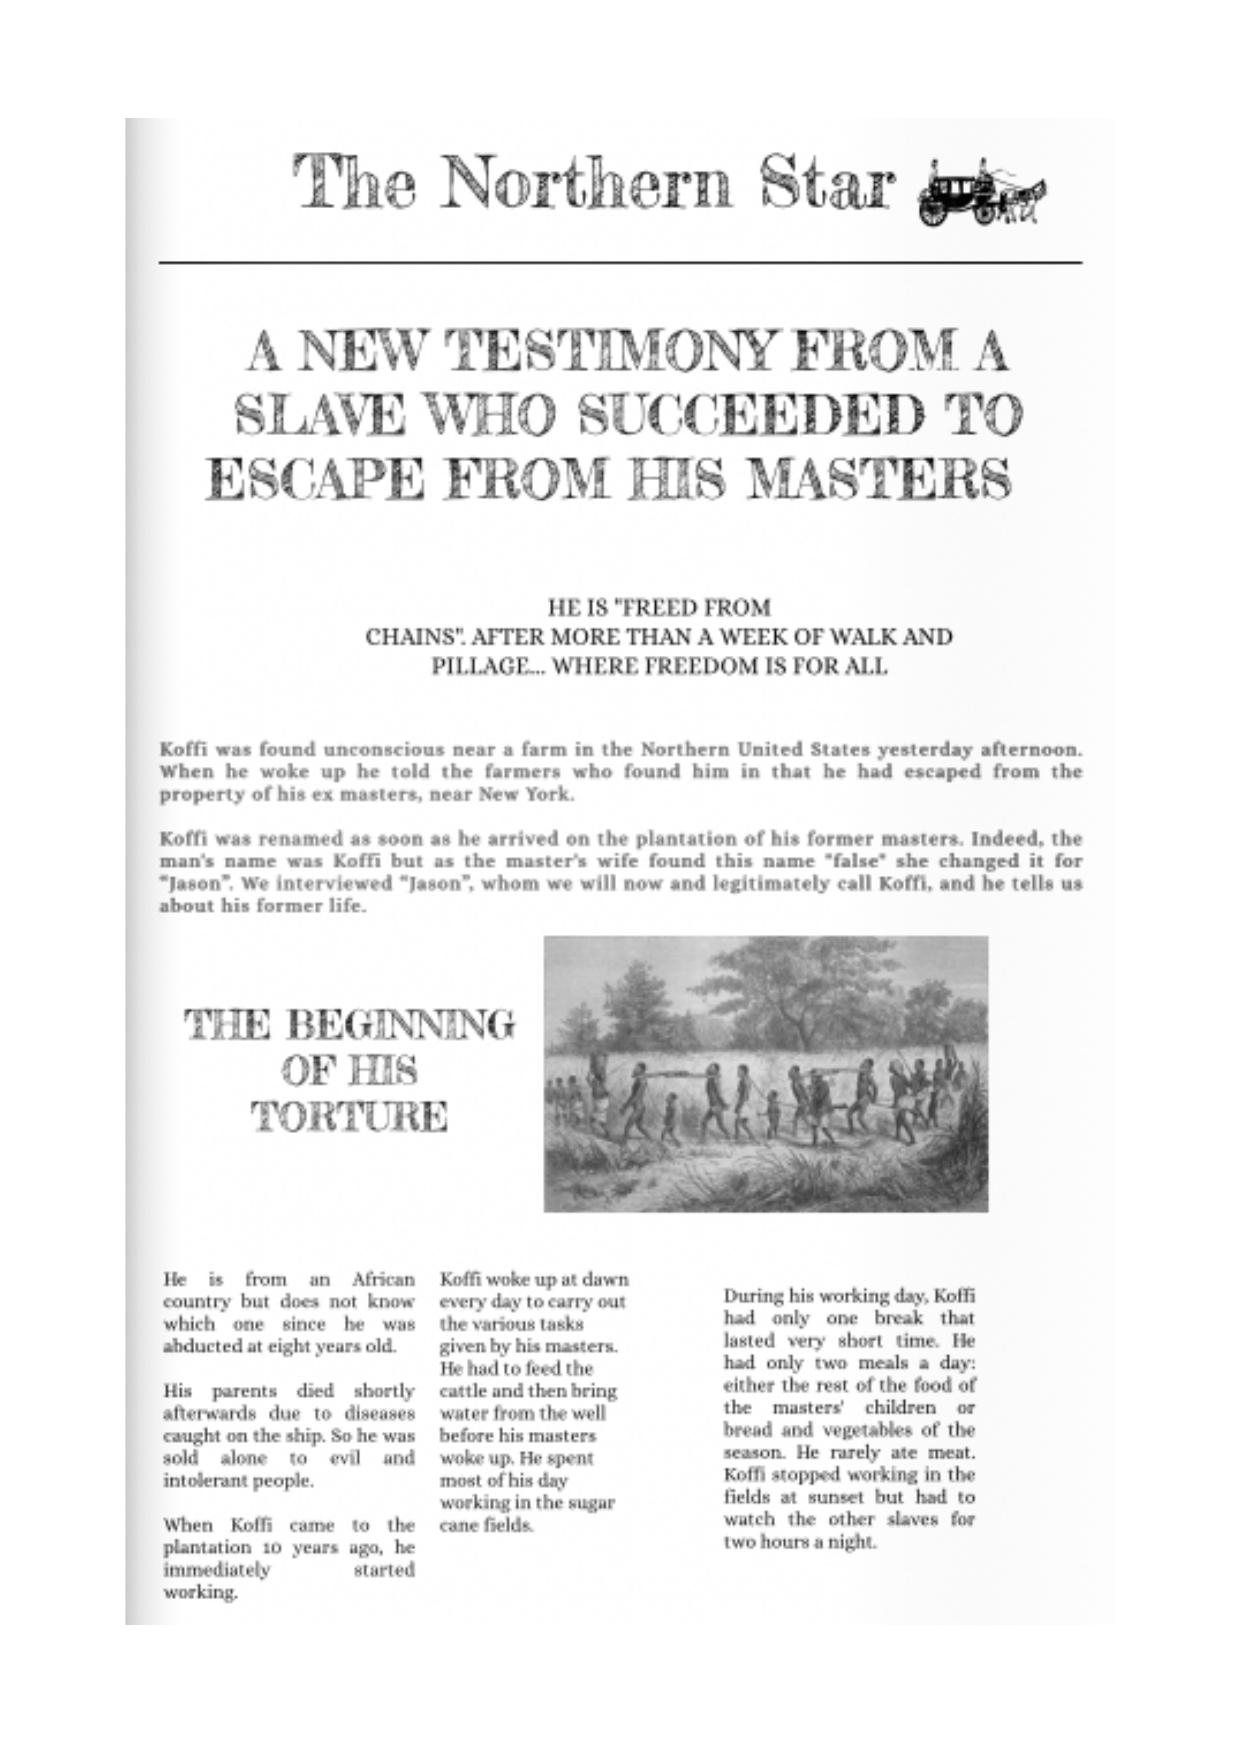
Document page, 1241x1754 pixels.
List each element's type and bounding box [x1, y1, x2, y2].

picture [125, 118, 1116, 1625]
